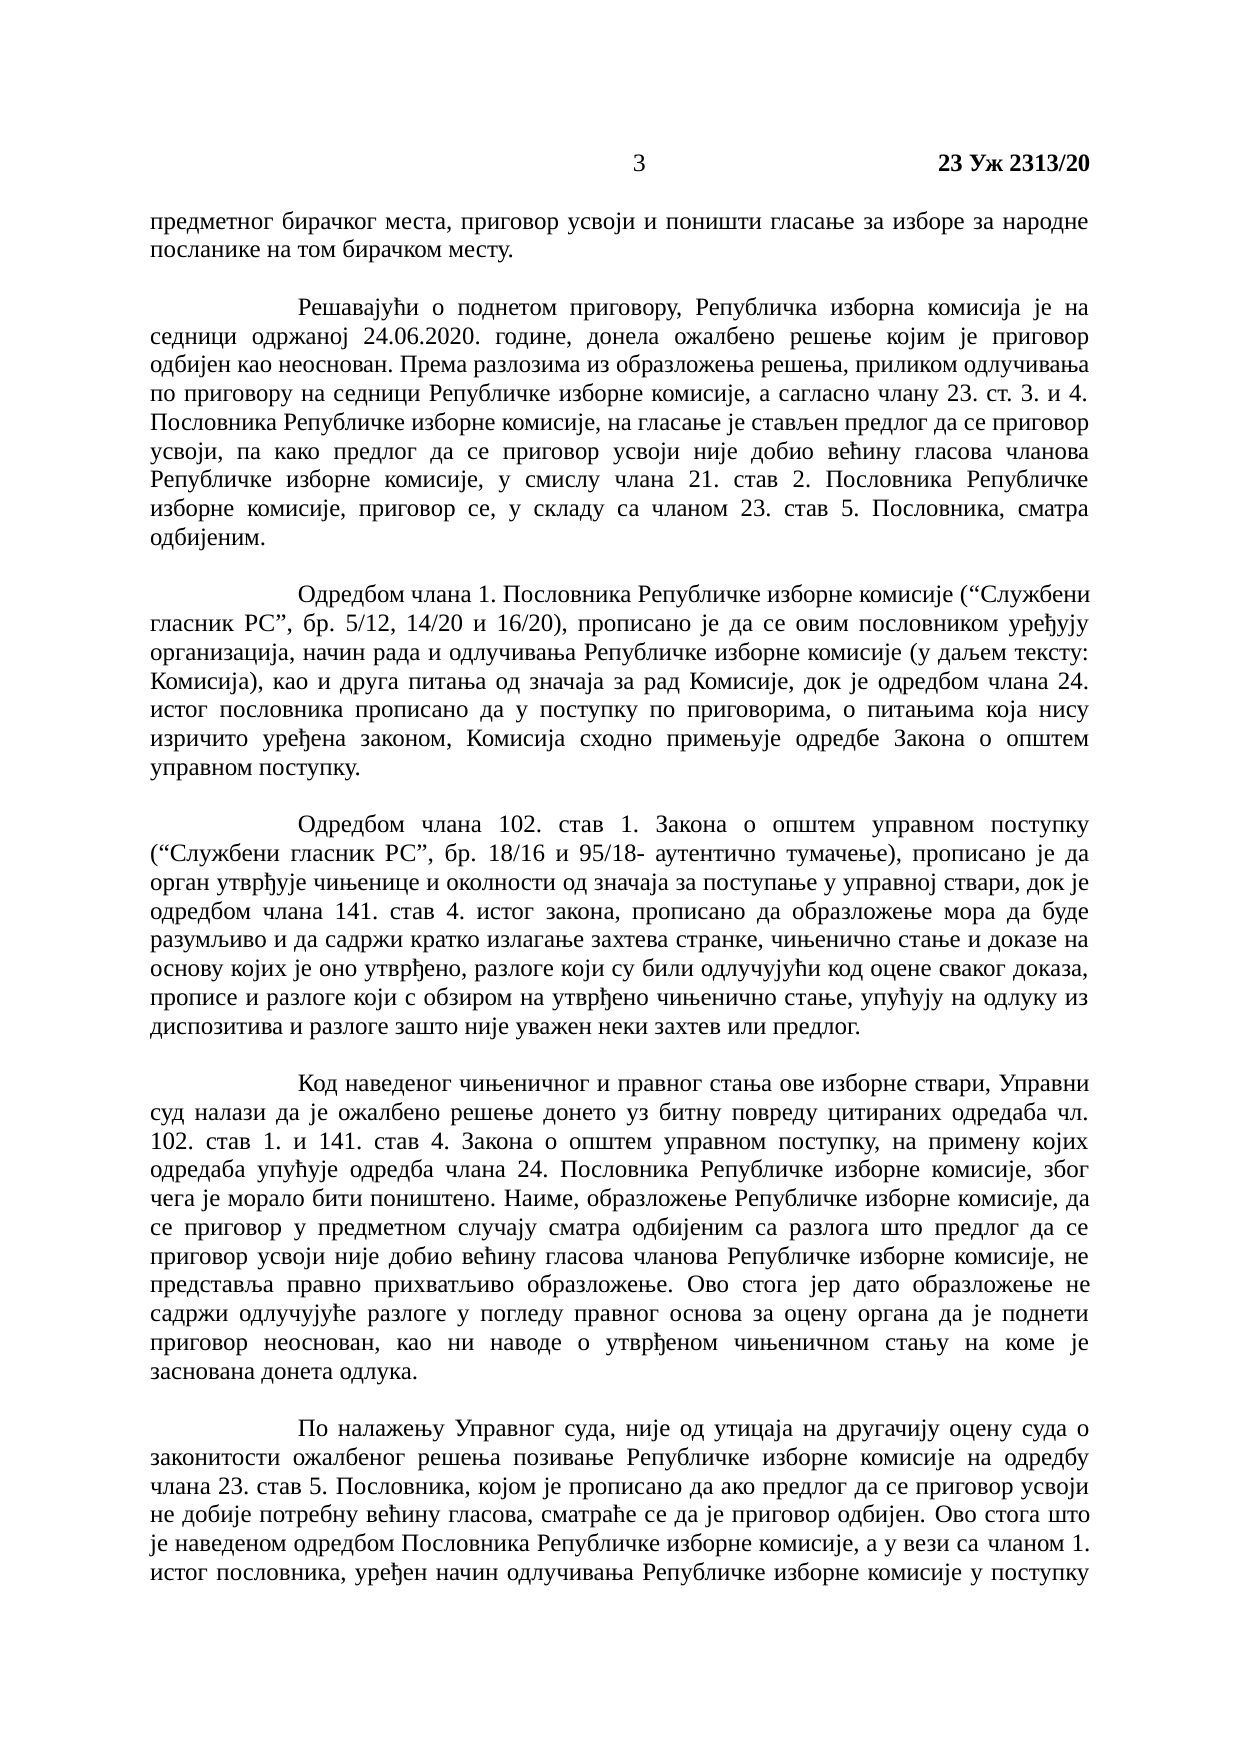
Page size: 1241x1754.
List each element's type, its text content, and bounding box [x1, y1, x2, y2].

text Решавајући о поднетом приговору, Републичка изборна комисија је на седници одржаној 24.06.2020. године, донела ожалбено решење којим је приговор одбијен као неоснован. Према разлозима из образложења решења, приликом одлучивања по приговору на седници Републичке изборне комисије, а сагласно члану 23. ст. 3. и 4. Пословника Републичке изборне комисије, на гласање је стављен предлог да се приговор усвоји, па како предлог да се приговор усвоји није добио већину гласова чланова Републичке изборне комисије, у смислу члана 21. став 2. Пословника Републичке изборне комисије, приговор се, у складу са чланом 23. став 5. Пословника, сматра одбијеним. [150, 292, 1090, 551]
text Код наведеног чињеничног и правног стања ове изборне ствари, Управни суд налази да је ожалбено решење донето уз битну повреду цитираних одредаба чл. 102. став 1. и 141. став 4. Закона о општем управном поступку, на примену којих одредаба упућује одредба члана 24. Пословника Републичке изборне комисије, због чега је морало бити поништено. Наиме, образложење Републичке изборне комисије, да се приговор у предметном случају сматра одбијеним са разлога што предлог да се приговор усвоји није добио већину гласова чланова Републичке изборне комисије, не представља правно прихватљиво образложење. Ово стога јер дато образложење не садржи одлучујуће разлоге у погледу правног основа за оцену органа да је поднети приговор неоснован, као ни наводе о утврђеном чињеничном стању на коме је заснована донета одлука. [150, 1068, 1090, 1384]
text По налажењу Управног суда, није од утицаја на другачију оцену суда о законитости ожалбеног решења позивање Републичке изборне комисије на одредбу члана 23. став 5. Пословника, којом је прописано да ако предлог да се приговор усвоји не добије потребну већину гласова, сматраће се да је приговор одбијен. Ово стога што је наведеном одредбом Пословника Републичке изборне комисије, а у вези са чланом 1. истог пословника, уређен начин одлучивања Републичке изборне комисије у поступку [150, 1413, 1090, 1586]
text предметног бирачког места, приговор усвоји и поништи гласање за изборе за народне посланике на том бирачком месту. [150, 206, 1090, 263]
text Одредбом члана 1. Пословника Републичке изборне комисије (“Службени гласник РС”, бр. 5/12, 14/20 и 16/20), прописано је да се овим пословником уређују организација, начин рада и одлучивања Републичке изборне комисије (у даљем тексту: Комисија), као и друга питања од значаја за рад Комисије, док је одредбом члана 24. истог пословника прописано да у поступку по приговорима, о питањима која нису изричито уређена законом, Комисија сходно примењује одредбе Закона о општем управном поступку. [150, 579, 1090, 781]
text Одредбом члана 102. став 1. Закона о општем управном поступку (“Службени гласник РС”, бр. 18/16 и 95/18- аутентично тумачење), прописано је да орган утврђује чињенице и околности од значаја за поступање у управној ствари, док је одредбом члана 141. став 4. истог закона, прописано да образложење мора да буде разумљиво и да садржи кратко излагање захтева странке, чињенично стање и доказе на основу којих је оно утврђено, разлоге који су били одлучујући код оцене сваког доказа, прописе и разлоге који с обзиром на утврђено чињенично стање, упућују на одлуку из диспозитива и разлоге зашто није уважен неки захтев или предлог. [150, 809, 1090, 1039]
